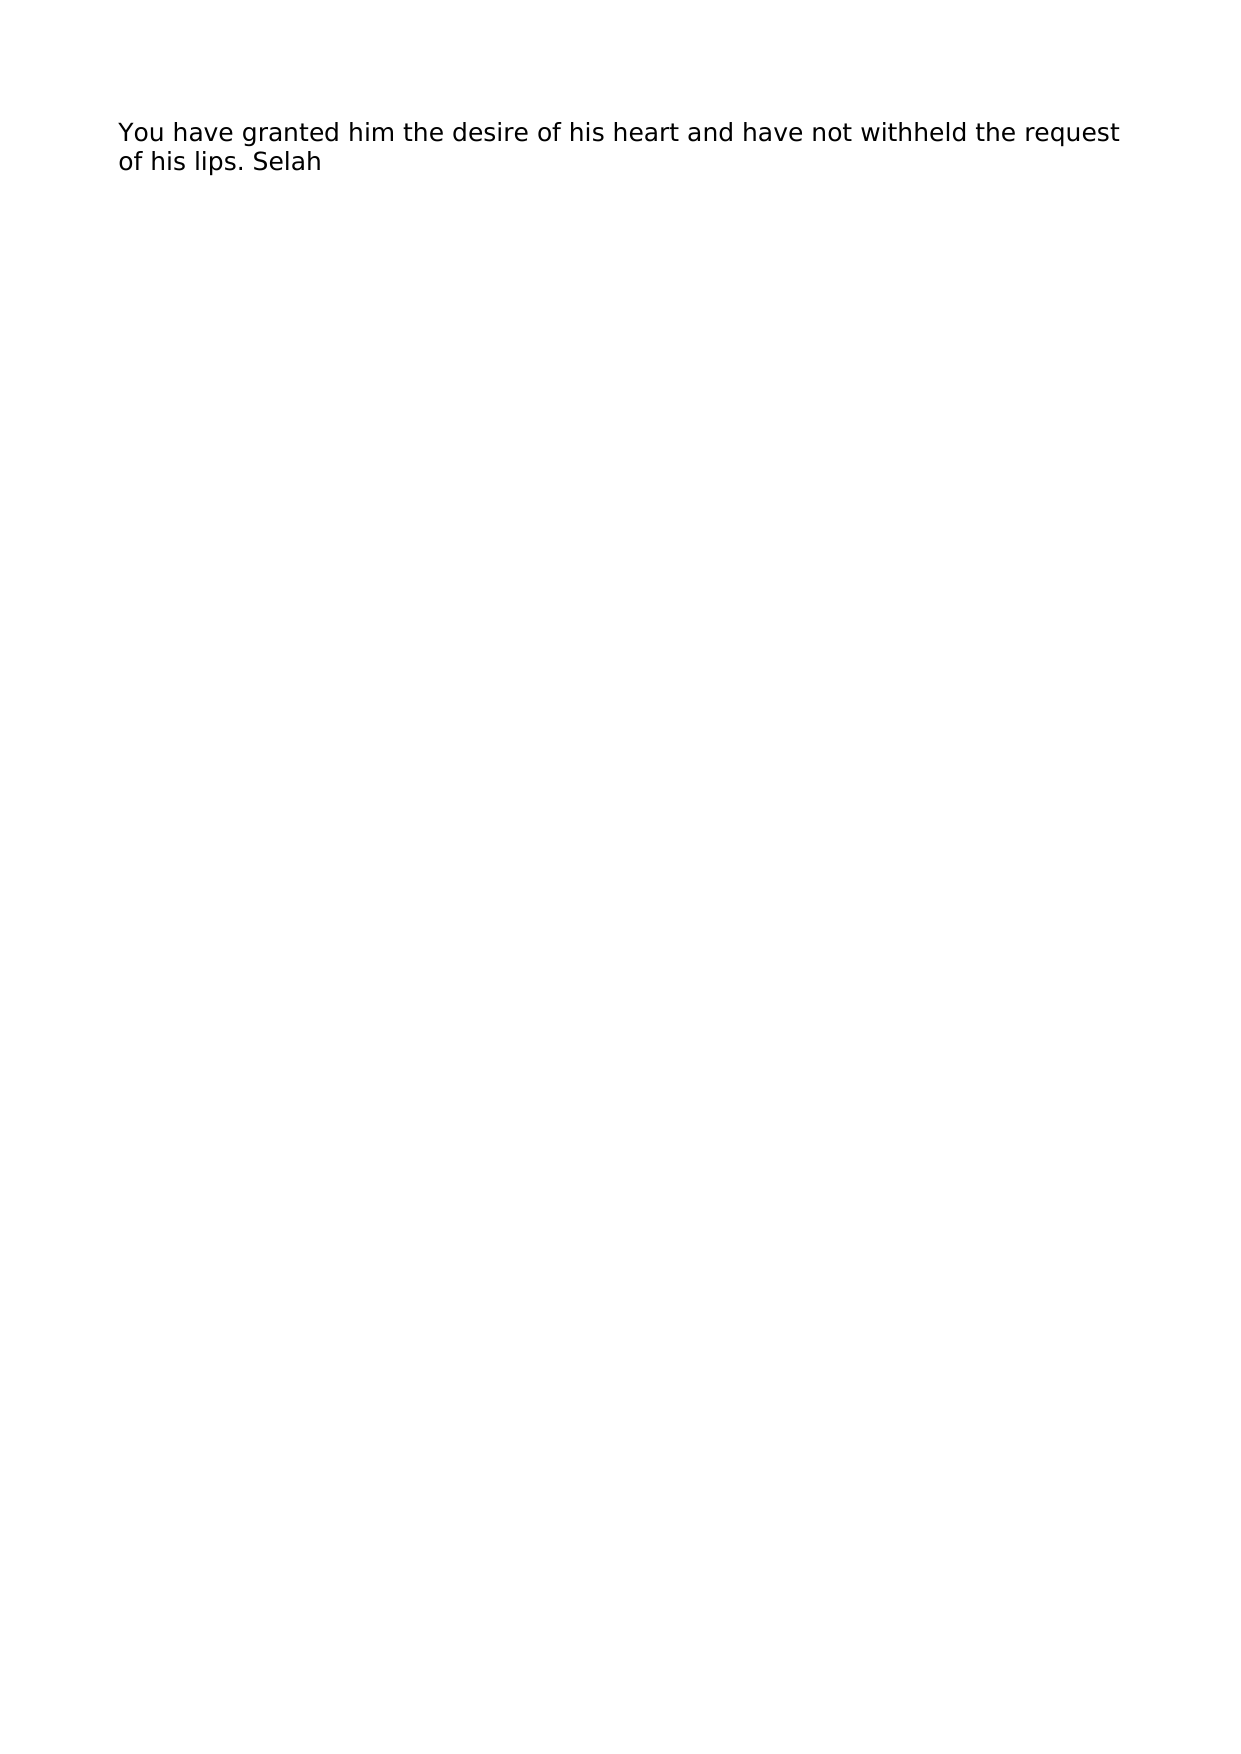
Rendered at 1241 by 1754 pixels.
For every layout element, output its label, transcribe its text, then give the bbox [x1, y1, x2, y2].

text You have granted him the desire of his heart and have not withheld the request of his lips. Selah [118, 118, 1122, 176]
